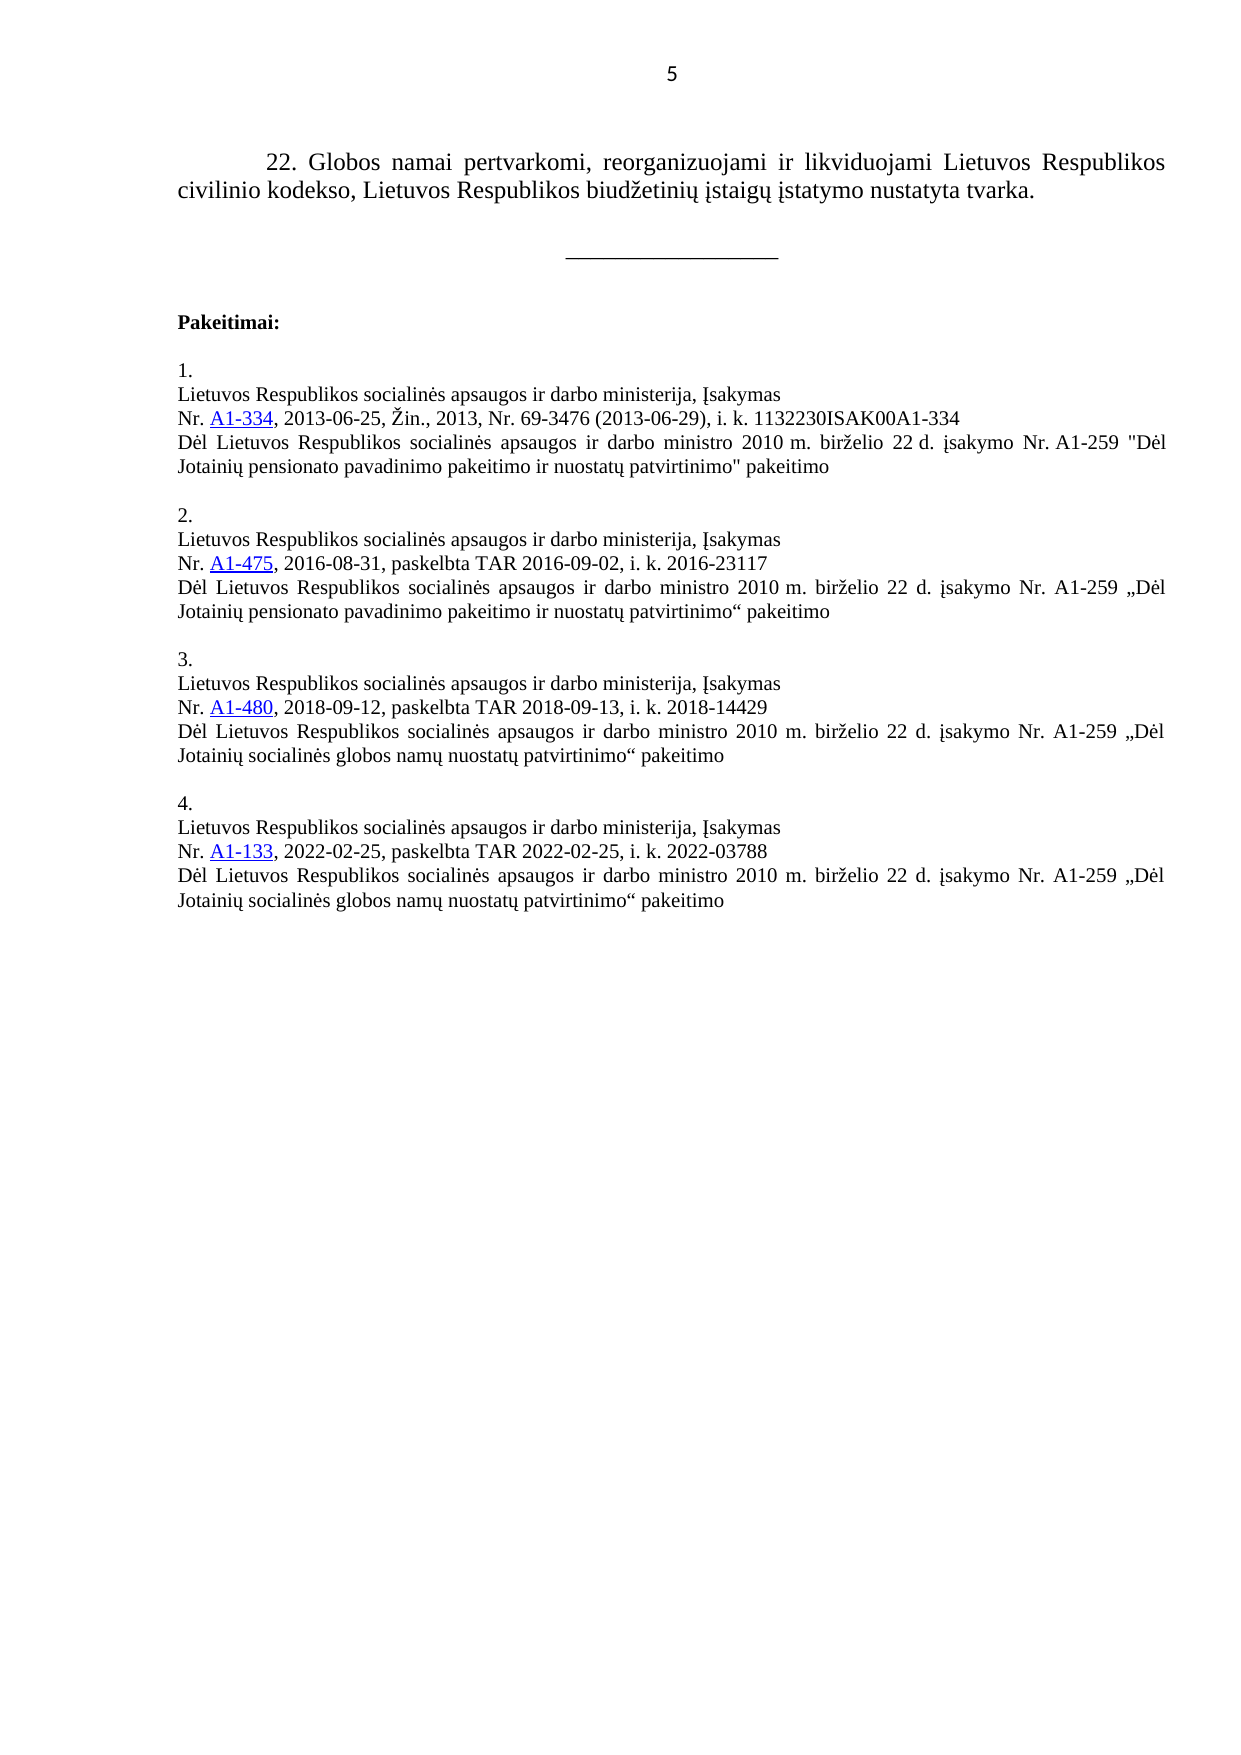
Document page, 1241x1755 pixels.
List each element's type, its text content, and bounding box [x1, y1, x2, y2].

text Nr. A1-480, 2018-09-12, paskelbta TAR 2018-09-13, i. k. 2018-14429 [177, 695, 1166, 719]
text Dėl Lietuvos Respublikos socialinės apsaugos ir darbo ministro 2010 m. birželio 22 d. įsakymo Nr. A1-259 „Dėl Jotainių socialinės globos namų nuostatų patvirtinimo“ pakeitimo [177, 863, 1166, 912]
text Dėl Lietuvos Respublikos socialinės apsaugos ir darbo ministro 2010 m. birželio 22 d. įsakymo Nr. A1-259 "Dėl Jotainių pensionato pavadinimo pakeitimo ir nuostatų patvirtinimo" pakeitimo [177, 430, 1166, 478]
text Lietuvos Respublikos socialinės apsaugos ir darbo ministerija, Įsakymas [177, 527, 1166, 551]
text Nr. A1-334, 2013-06-25, Žin., 2013, Nr. 69-3476 (2013-06-29), i. k. 1132230ISAK00A1-334 [177, 406, 1166, 430]
text Pakeitimai: [177, 310, 1166, 334]
text 4. [177, 791, 1166, 815]
text Nr. A1-133, 2022-02-25, paskelbta TAR 2022-02-25, i. k. 2022-03788 [177, 839, 1166, 863]
text Dėl Lietuvos Respublikos socialinės apsaugos ir darbo ministro 2010 m. birželio 22 d. įsakymo Nr. A1-259 „Dėl Jotainių socialinės globos namų nuostatų patvirtinimo“ pakeitimo [177, 719, 1166, 767]
text 2. [177, 502, 1166, 527]
text _________________ [177, 233, 1166, 262]
text Lietuvos Respublikos socialinės apsaugos ir darbo ministerija, Įsakymas [177, 815, 1166, 839]
text 1. [177, 358, 1166, 382]
text 3. [177, 647, 1166, 671]
text Lietuvos Respublikos socialinės apsaugos ir darbo ministerija, Įsakymas [177, 671, 1166, 695]
text 22. Globos namai pertvarkomi, reorganizuojami ir likviduojami Lietuvos Respublikos civilinio kodekso, Lietuvos Respublikos biudžetinių įstaigų įstatymo nustatyta tvarka. [177, 147, 1166, 204]
text Dėl Lietuvos Respublikos socialinės apsaugos ir darbo ministro 2010 m. birželio 22 d. įsakymo Nr. A1-259 „Dėl Jotainių pensionato pavadinimo pakeitimo ir nuostatų patvirtinimo“ pakeitimo [177, 575, 1166, 623]
text Nr. A1-475, 2016-08-31, paskelbta TAR 2016-09-02, i. k. 2016-23117 [177, 551, 1166, 575]
text Lietuvos Respublikos socialinės apsaugos ir darbo ministerija, Įsakymas [177, 382, 1166, 406]
